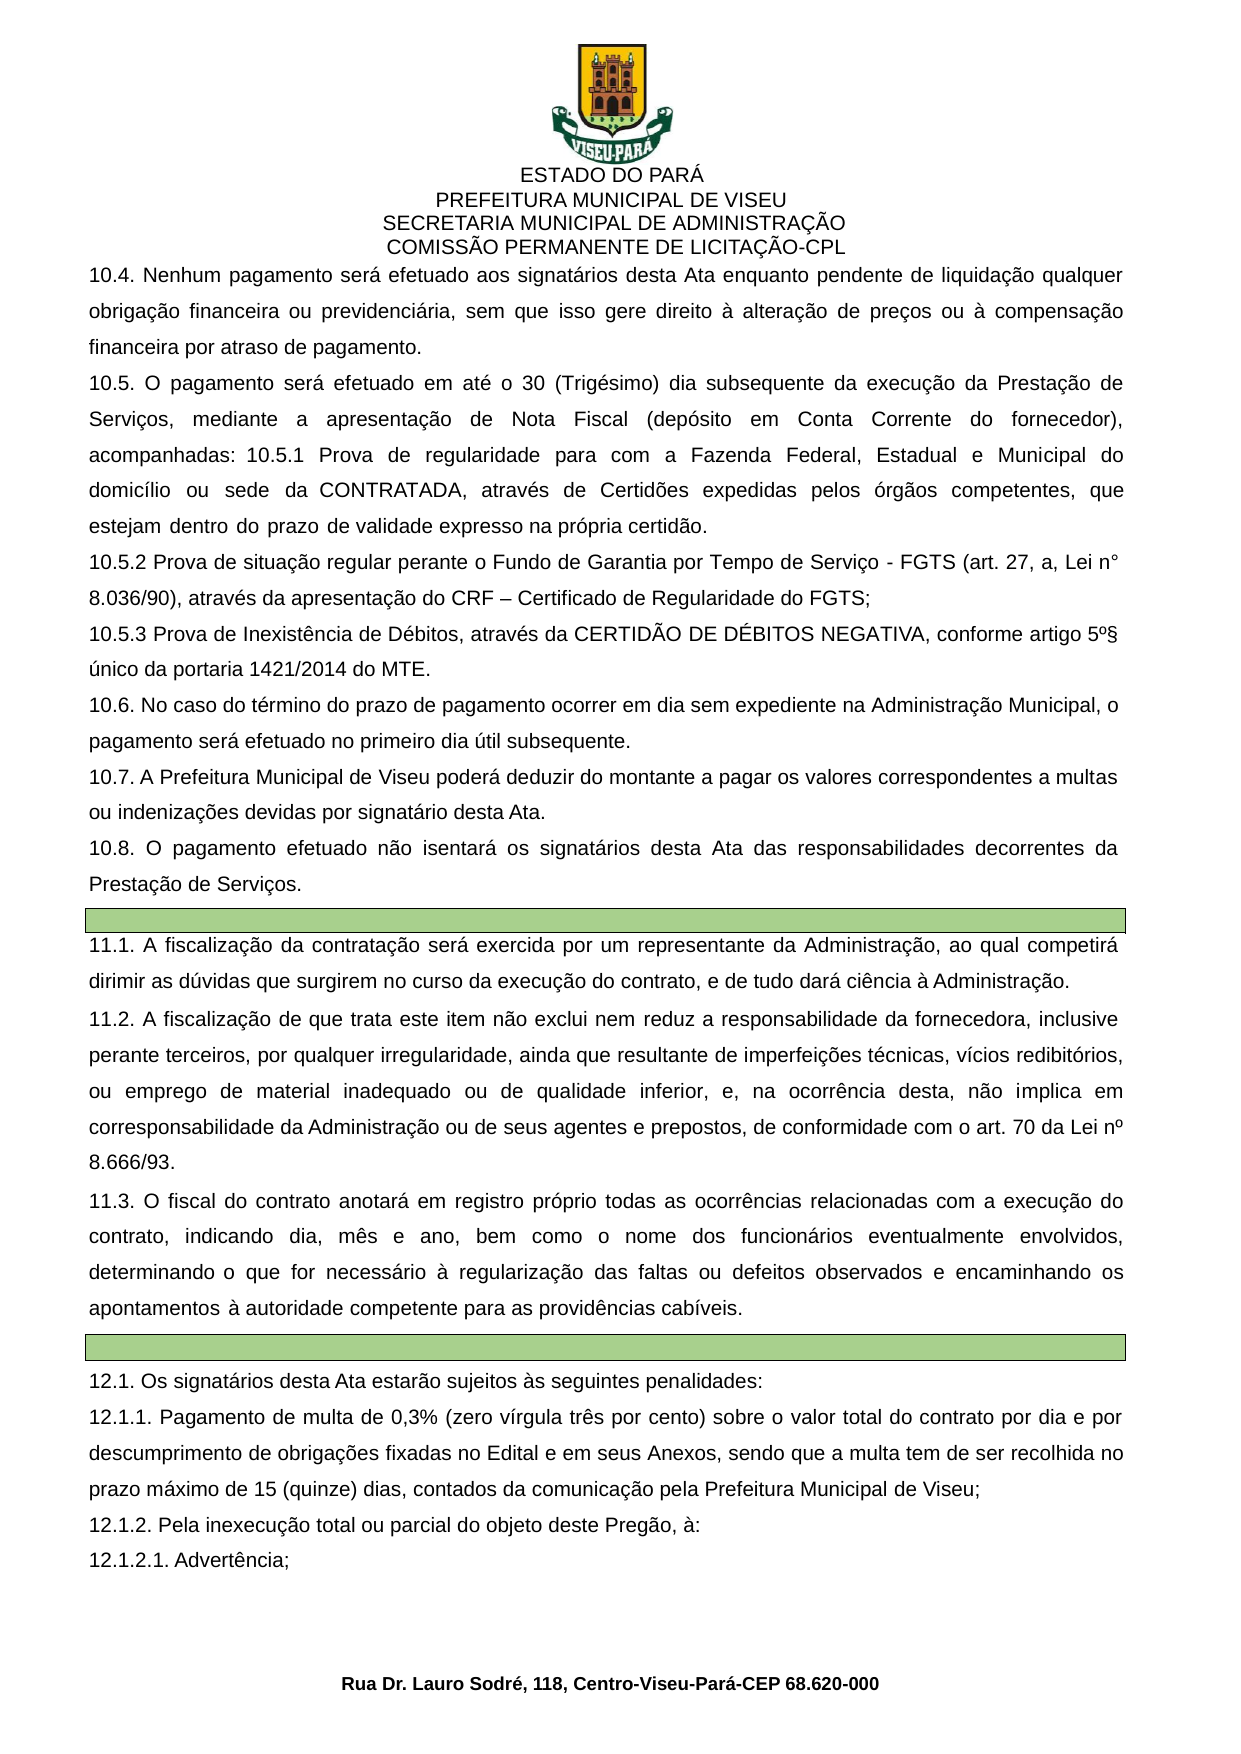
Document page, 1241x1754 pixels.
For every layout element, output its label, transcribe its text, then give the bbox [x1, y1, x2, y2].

text 11.1. A fiscalização da contratação será exercida por um representante da Administração, ao qual competirá [88, 933, 1154, 957]
text perante terceiros, por qualquer irregularidade, ainda que resultante de imperfeições técnicas, vícios redibitórios, ou emprego de material inadequado ou de qualidade inferior, e, na ocorrência desta, não implica em corresponsabilidade da Administração ou de seus agentes e prepostos, de conformidade com o art. 70 da Lei nº 8.666/93. [88, 1043, 1124, 1174]
text 10.5. O pagamento será efetuado em até o 30 (Trigésimo) dia subsequente da execução da Prestação de Serviços, mediante a apresentação de Nota Fiscal (depósito em Conta Corrente do fornecedor), acompanhadas: 10.5.1 Prova de regularidade para com a Fazenda Federal, Estadual e Municipal do domicílio ou sede da CONTRATADA, através de Certidões expedidas pelos órgãos competentes, que estejam dentro do prazo de validade expresso na própria certidão. [88, 371, 1124, 538]
picture [551, 44, 674, 165]
text 10.5.3 Prova de Inexistência de Débitos, através da CERTIDÃO DE DÉBITOS NEGATIVA, conforme artigo 5º§ único da portaria 1421/2014 do MTE. [88, 622, 1127, 681]
text 10.5.2 Prova de situação regular perante o Fundo de Garantia por Tempo de Serviço - FGTS (art. 27, a, Lei n° 8.036/90), através da apresentação do CRF – Certificado de Regularidade do FGTS; [88, 550, 1128, 610]
text 11.3. O fiscal do contrato anotará em registro próprio todas as ocorrências relacionadas com a execução do contrato, indicando dia, mês e ano, bem como o nome dos funcionários eventualmente envolvidos, determinando o que for necessário à regularização das faltas ou defeitos observados e encaminhando os apontamentos à autoridade competente para as providências cabíveis. [88, 1188, 1123, 1319]
text 12.1.1. Pagamento de multa de 0,3% (zero vírgula três por cento) sobre o valor total do contrato por dia e por descumprimento de obrigações fixadas no Edital e em seus Anexos, sendo que a multa tem de ser recolhida no prazo máximo de 15 (quinze) dias, contados da comunicação pela Prefeitura Municipal de Viseu; [88, 1404, 1123, 1500]
text 10.6. No caso do término do prazo de pagamento ocorrer em dia sem expediente na Administração Municipal, o pagamento será efetuado no primeiro dia útil subsequente. [88, 693, 1127, 753]
text ESTADO DO PARÁ PREFEITURA MUNICIPAL DE VISEU [435, 164, 795, 211]
text 10.7. A Prefeitura Municipal de Viseu poderá deduzir do montante a pagar os valores correspondentes a multas ou indenizações devidas por signatário desta Ata. [88, 764, 1128, 824]
text CLAUSULA DECIMA SEGUNDA– DAS SANÇÕES ADMINISTRATIVAS 12.1. Os signatários desta Ata estarão sujeitos às seguintes penalidades: [88, 1361, 951, 1393]
text 10.8. O pagamento efetuado não isentará os signatários desta Ata das responsabilidades decorrentes da Prestação de Serviços. [88, 836, 1127, 896]
text dirimir as dúvidas que surgirem no curso da execução do contrato, e de tudo dará ciência à Administração. [88, 968, 1154, 992]
text 12.1.2. Pela inexecução total ou parcial do objeto deste Pregão, à: 12.1.2.1. Advertência; [88, 1512, 708, 1572]
text 11.2. A fiscalização de que trata este item não exclui nem reduz a responsabilidade da fornecedora, inclusive [88, 1007, 1154, 1031]
text 10.4. Nenhum pagamento será efetuado aos signatários desta Ata enquanto pendente de liquidação qualquer obrigação financeira ou previdenciária, sem que isso gere direito à alteração de preços ou à compensação financeira por atraso de pagamento. [88, 263, 1123, 358]
text Rua Dr. Lauro Sodré, 118, Centro-Viseu-Pará-CEP 68.620-000 [341, 1673, 1154, 1694]
text SECRETARIA MUNICIPAL DE ADMINISTRAÇÃO COMISSÃO PERMANENTE DE LICITAÇÃO-CPL [374, 211, 846, 259]
